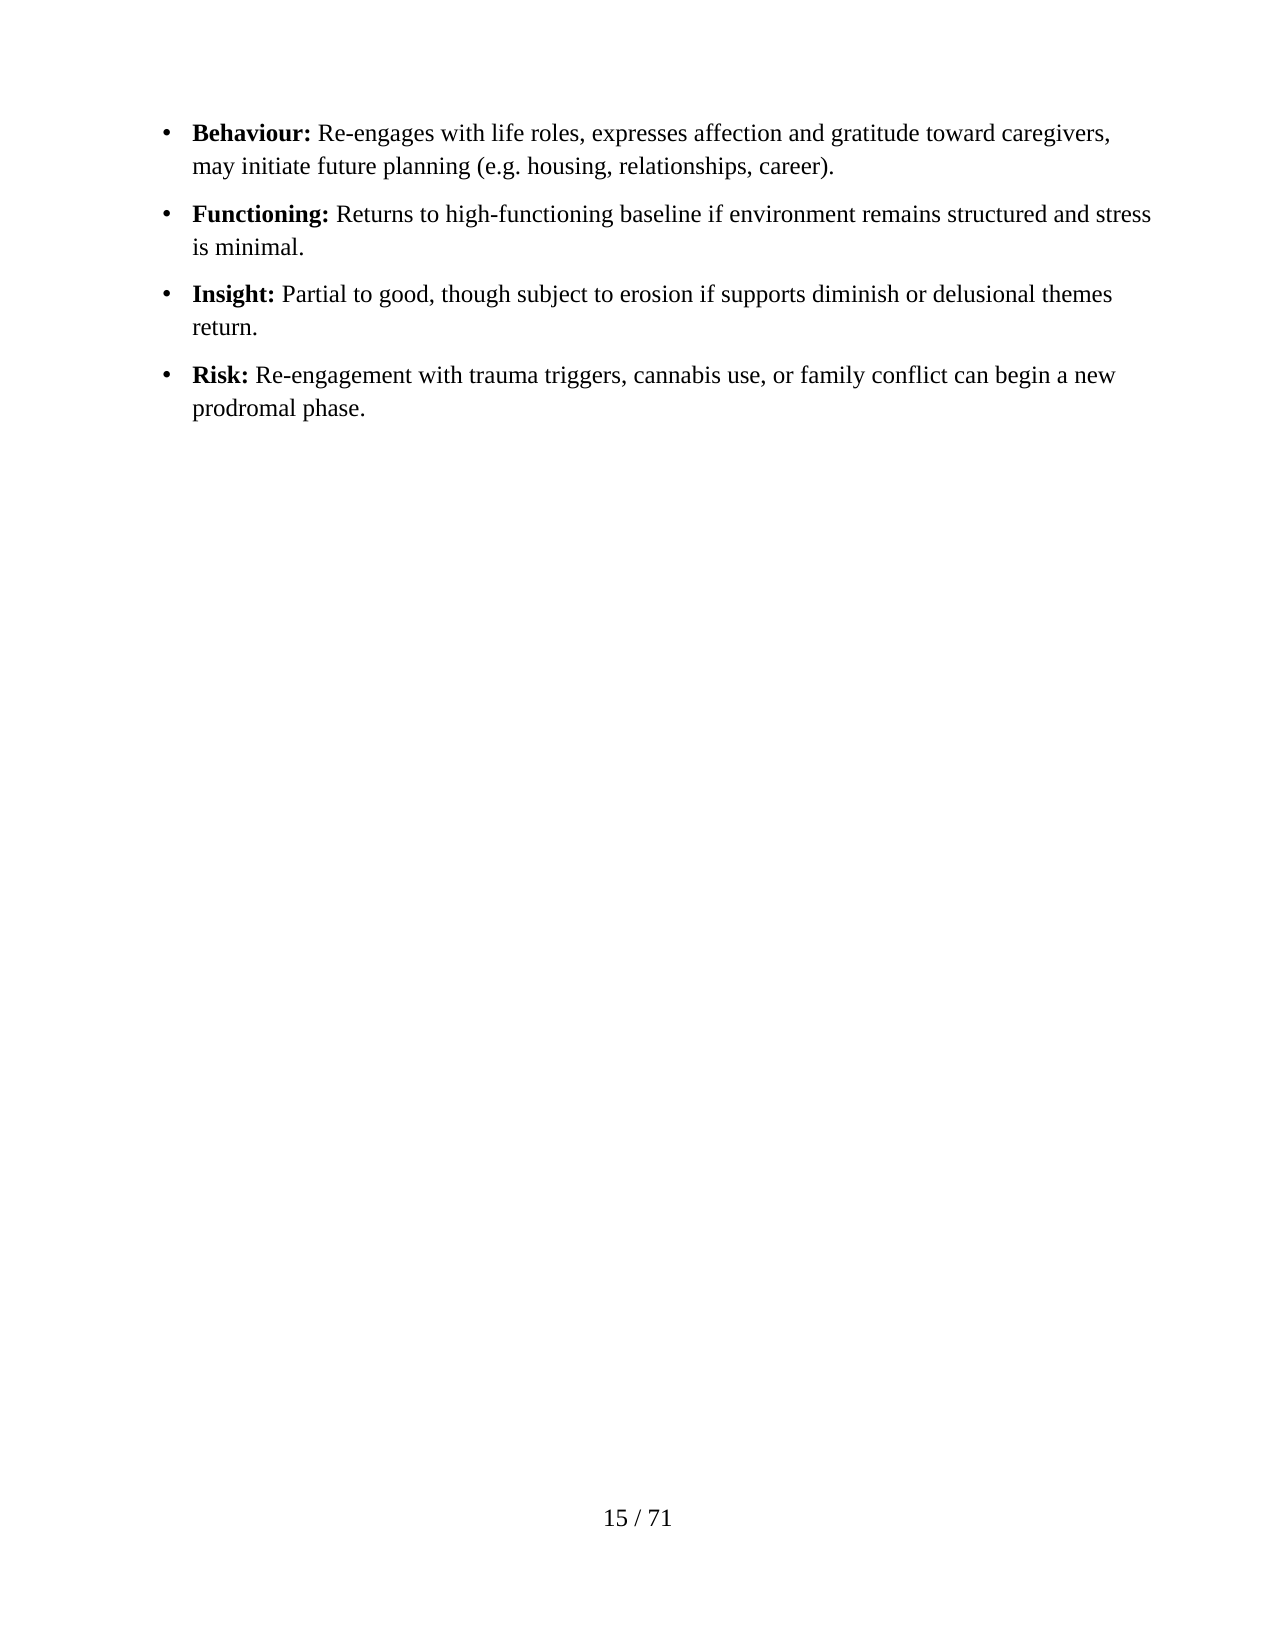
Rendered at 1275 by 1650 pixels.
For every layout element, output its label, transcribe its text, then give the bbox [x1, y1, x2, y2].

list Behaviour: Re-engages with life roles, expresses affection and gratitude toward caregivers, may initiate future planning (e.g. housing, relationships, career). [162, 118, 1157, 180]
list Insight: Partial to good, though subject to erosion if supports diminish or delusional themes return. [162, 279, 1157, 341]
list Functioning: Returns to high-functioning baseline if environment remains structured and stress is minimal. [162, 199, 1157, 261]
list Risk: Re-engagement with trauma triggers, cannabis use, or family conflict can begin a new prodromal phase. [162, 360, 1157, 422]
